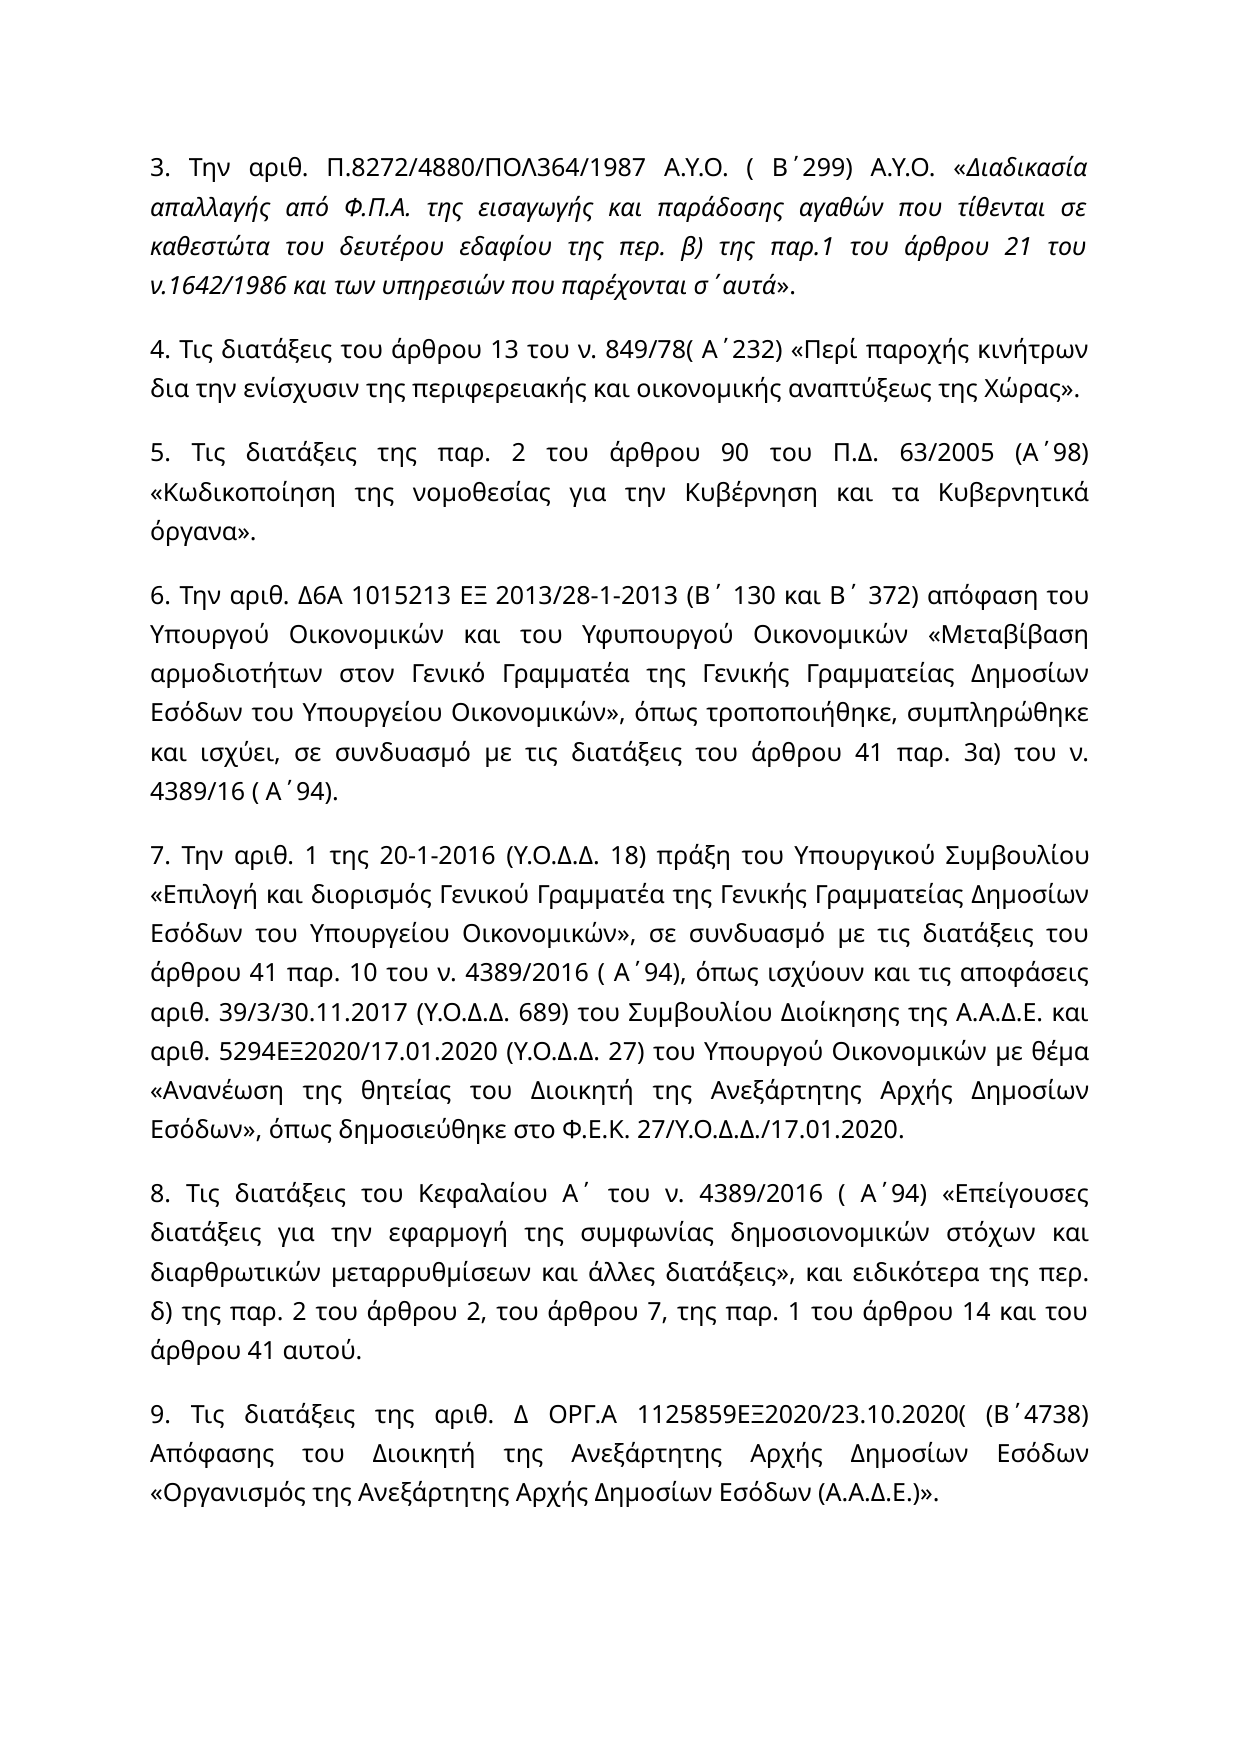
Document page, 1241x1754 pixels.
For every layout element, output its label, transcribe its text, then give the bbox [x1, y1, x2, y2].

text 8. Τις διατάξεις του Κεφαλαίου Α΄ του ν. 4389/2016 ( Α΄94) «Επείγουσες διατάξεις για την εφαρμογή της συμφωνίας δημοσιονομικών στόχων και διαρθρωτικών μεταρρυθμίσεων και άλλες διατάξεις», και ειδικότερα της περ. δ) της παρ. 2 του άρθρου 2, του άρθρου 7, της παρ. 1 του άρθρου 14 και του άρθρου 41 αυτού. [150, 1176, 1090, 1367]
text 9. Τις διατάξεις της αριθ. Δ ΟΡΓ.Α 1125859ΕΞ2020/23.10.2020( (Β΄4738) Απόφασης του Διοικητή της Ανεξάρτητης Αρχής Δημοσίων Εσόδων «Οργανισμός της Ανεξάρτητης Αρχής Δημοσίων Εσόδων (Α.Α.Δ.Ε.)». [150, 1397, 1090, 1509]
text 6. Την αριθ. Δ6Α 1015213 ΕΞ 2013/28-1-2013 (Β΄ 130 και Β΄ 372) απόφαση του Υπουργού Οικονομικών και του Υφυπουργού Οικονομικών «Μεταβίβαση αρμοδιοτήτων στον Γενικό Γραμματέα της Γενικής Γραμματείας Δημοσίων Εσόδων του Υπουργείου Οικονομικών», όπως τροποποιήθηκε, συμπληρώθηκε και ισχύει, σε συνδυασμό με τις διατάξεις του άρθρου 41 παρ. 3α) του ν. 4389/16 ( Α΄94). [150, 577, 1090, 807]
text 3. Την αριθ. Π.8272/4880/ΠΟΛ364/1987 Α.Υ.Ο. ( Β΄299) Α.Υ.Ο. «Διαδικασία απαλλαγής από Φ.Π.Α. της εισαγωγής και παράδοσης αγαθών που τίθενται σε καθεστώτα του δευτέρου εδαφίου της περ. β) της παρ.1 του άρθρου 21 του ν.1642/1986 και των υπηρεσιών που παρέχονται σ΄αυτά». [150, 150, 1090, 302]
text 5. Τις διατάξεις της παρ. 2 του άρθρου 90 του Π.Δ. 63/2005 (Α΄98) «Κωδικοποίηση της νομοθεσίας για την Κυβέρνηση και τα Κυβερνητικά όργανα». [150, 435, 1090, 547]
text 4. Τις διατάξεις του άρθρου 13 του ν. 849/78( Α΄232) «Περί παροχής κινήτρων δια την ενίσχυσιν της περιφερειακής και οικονομικής αναπτύξεως της Χώρας». [150, 332, 1090, 405]
text 7. Την αριθ. 1 της 20-1-2016 (Υ.Ο.Δ.Δ. 18) πράξη του Υπουργικού Συμβουλίου «Επιλογή και διορισμός Γενικού Γραμματέα της Γενικής Γραμματείας Δημοσίων Εσόδων του Υπουργείου Οικονομικών», σε συνδυασμό με τις διατάξεις του άρθρου 41 παρ. 10 του ν. 4389/2016 ( Α΄94), όπως ισχύουν και τις αποφάσεις αριθ. 39/3/30.11.2017 (Υ.Ο.Δ.Δ. 689) του Συμβουλίου Διοίκησης της Α.Α.Δ.Ε. και αριθ. 5294ΕΞ2020/17.01.2020 (Υ.Ο.Δ.Δ. 27) του Υπουργού Οικονομικών με θέμα «Ανανέωση της θητείας του Διοικητή της Ανεξάρτητης Αρχής Δημοσίων Εσόδων», όπως δημοσιεύθηκε στο Φ.Ε.Κ. 27/Υ.Ο.Δ.Δ./17.01.2020. [150, 837, 1090, 1146]
